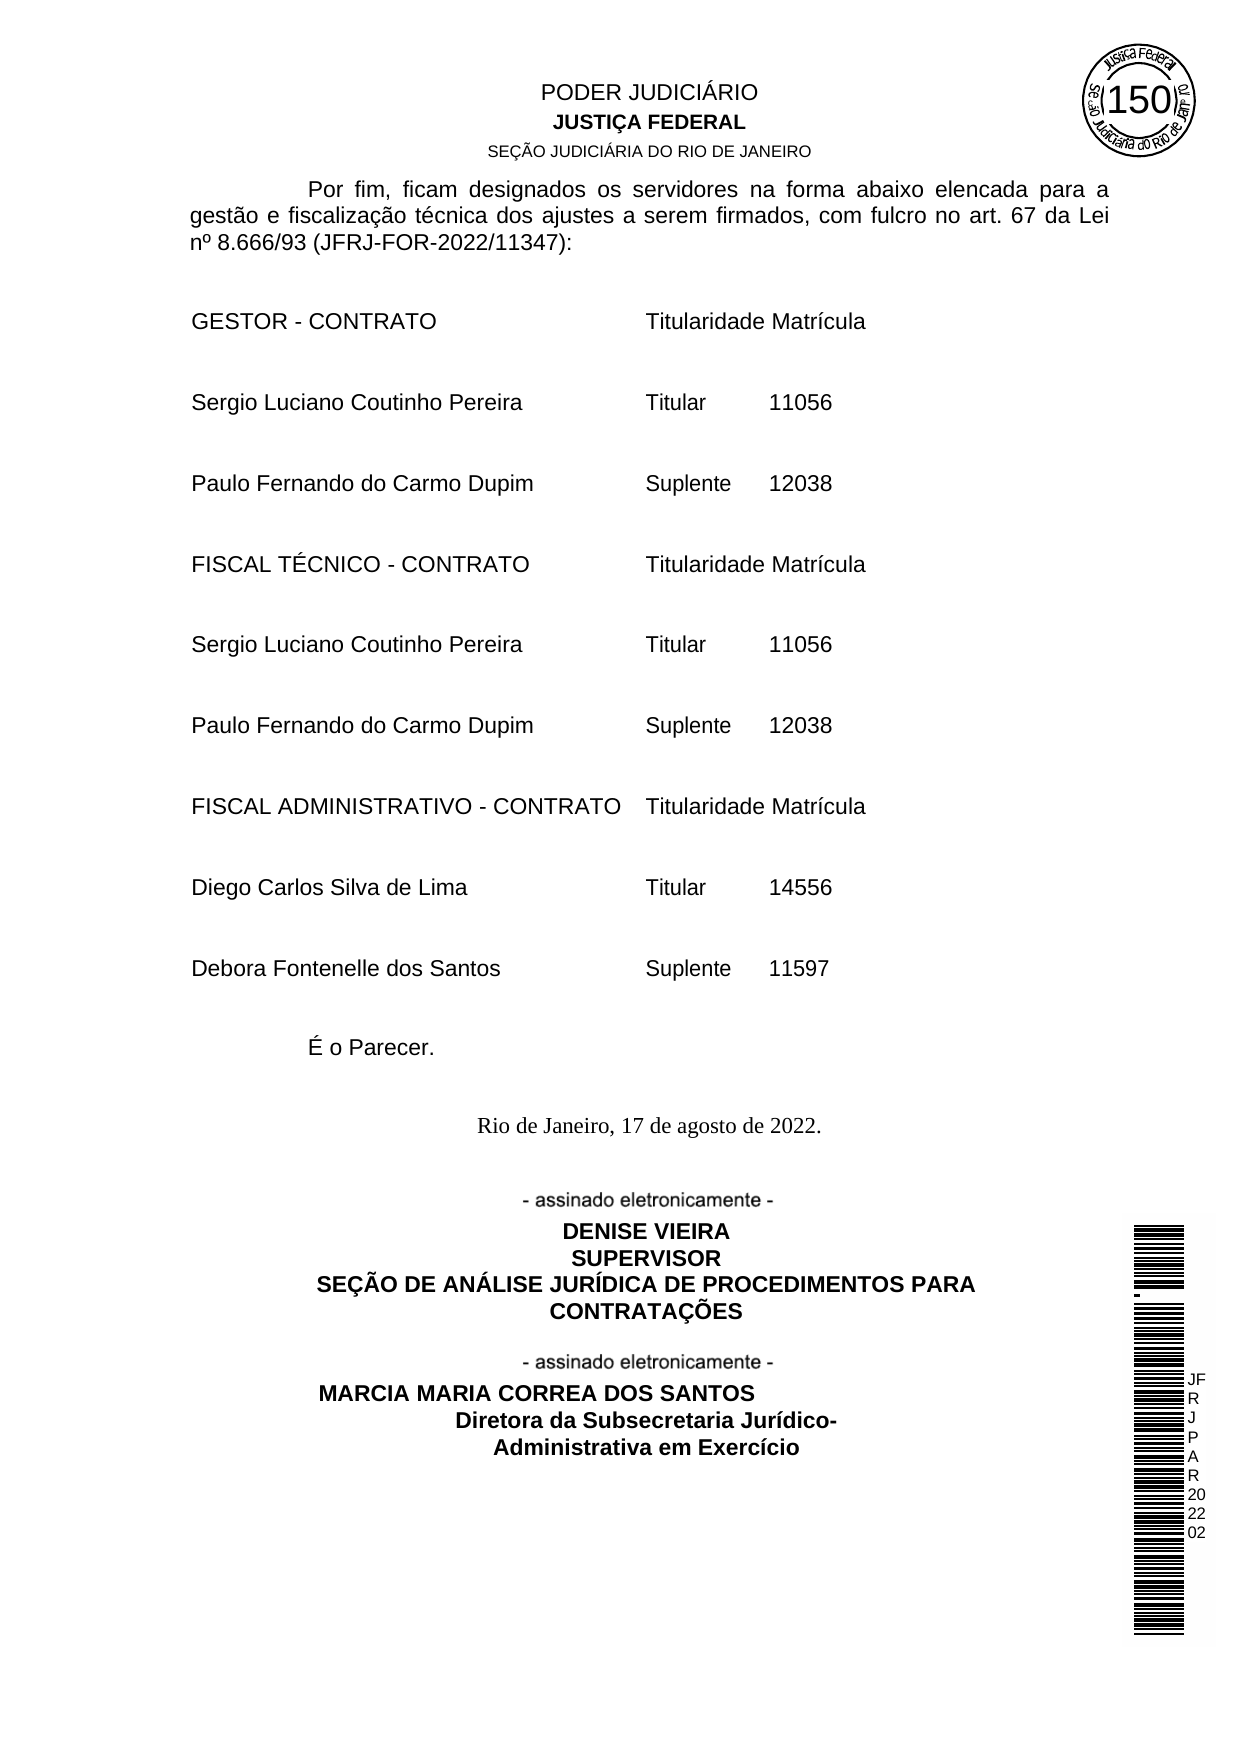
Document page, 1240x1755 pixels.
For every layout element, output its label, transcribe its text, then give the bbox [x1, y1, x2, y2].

text MARCIA MARIA CORREA DOS SANTOS [0, 1379, 1073, 1406]
text SEÇÃO DE ANÁLISE JURÍDICA DE PROCEDIMENTOS PARA CONTRATAÇÕES [219, 1271, 1073, 1324]
text Diego Carlos Silva de Lima Titular 14556 [191, 874, 1239, 900]
text FISCAL ADMINISTRATIVO - CONTRATO Titularidade Matrícula [191, 793, 1239, 819]
text FISCAL TÉCNICO - CONTRATO Titularidade Matrícula [191, 551, 1239, 577]
text GESTOR - CONTRATO Titularidade Matrícula [191, 308, 1239, 334]
text Diretora da Subsecretaria Jurídico-Administrativa em Exercício [376, 1407, 916, 1460]
text Sergio Luciano Coutinho Pereira Titular 11056 [191, 389, 1239, 415]
text Paulo Fernando do Carmo Dupim Suplente 12038 [191, 470, 1239, 496]
text JFRJPAR202202713A [1187, 1370, 1206, 1542]
text Sergio Luciano Coutinho Pereira Titular 11056 [191, 631, 1239, 658]
text ç [1088, 97, 1100, 106]
text Por fim, ficam designados os servidores na forma abaixo elencada para a gestão e fiscalização técnica dos ajustes a serem firmados, com fulcro no art. 67 da Lei nº 8.666/93 (JFRJ-FOR-2022/11347): [189, 176, 1109, 255]
text DENISE VIEIRA SUPERVISOR [562, 1218, 730, 1271]
text Paulo Fernando do Carmo Dupim Suplente 12038 [191, 712, 1239, 739]
text Rio de Janeiro, 17 de agosto de 2022. [219, 1113, 1080, 1138]
text Debora Fontenelle dos Santos Suplente 11597 É o Parecer. [191, 955, 833, 1060]
text e [1180, 96, 1192, 105]
